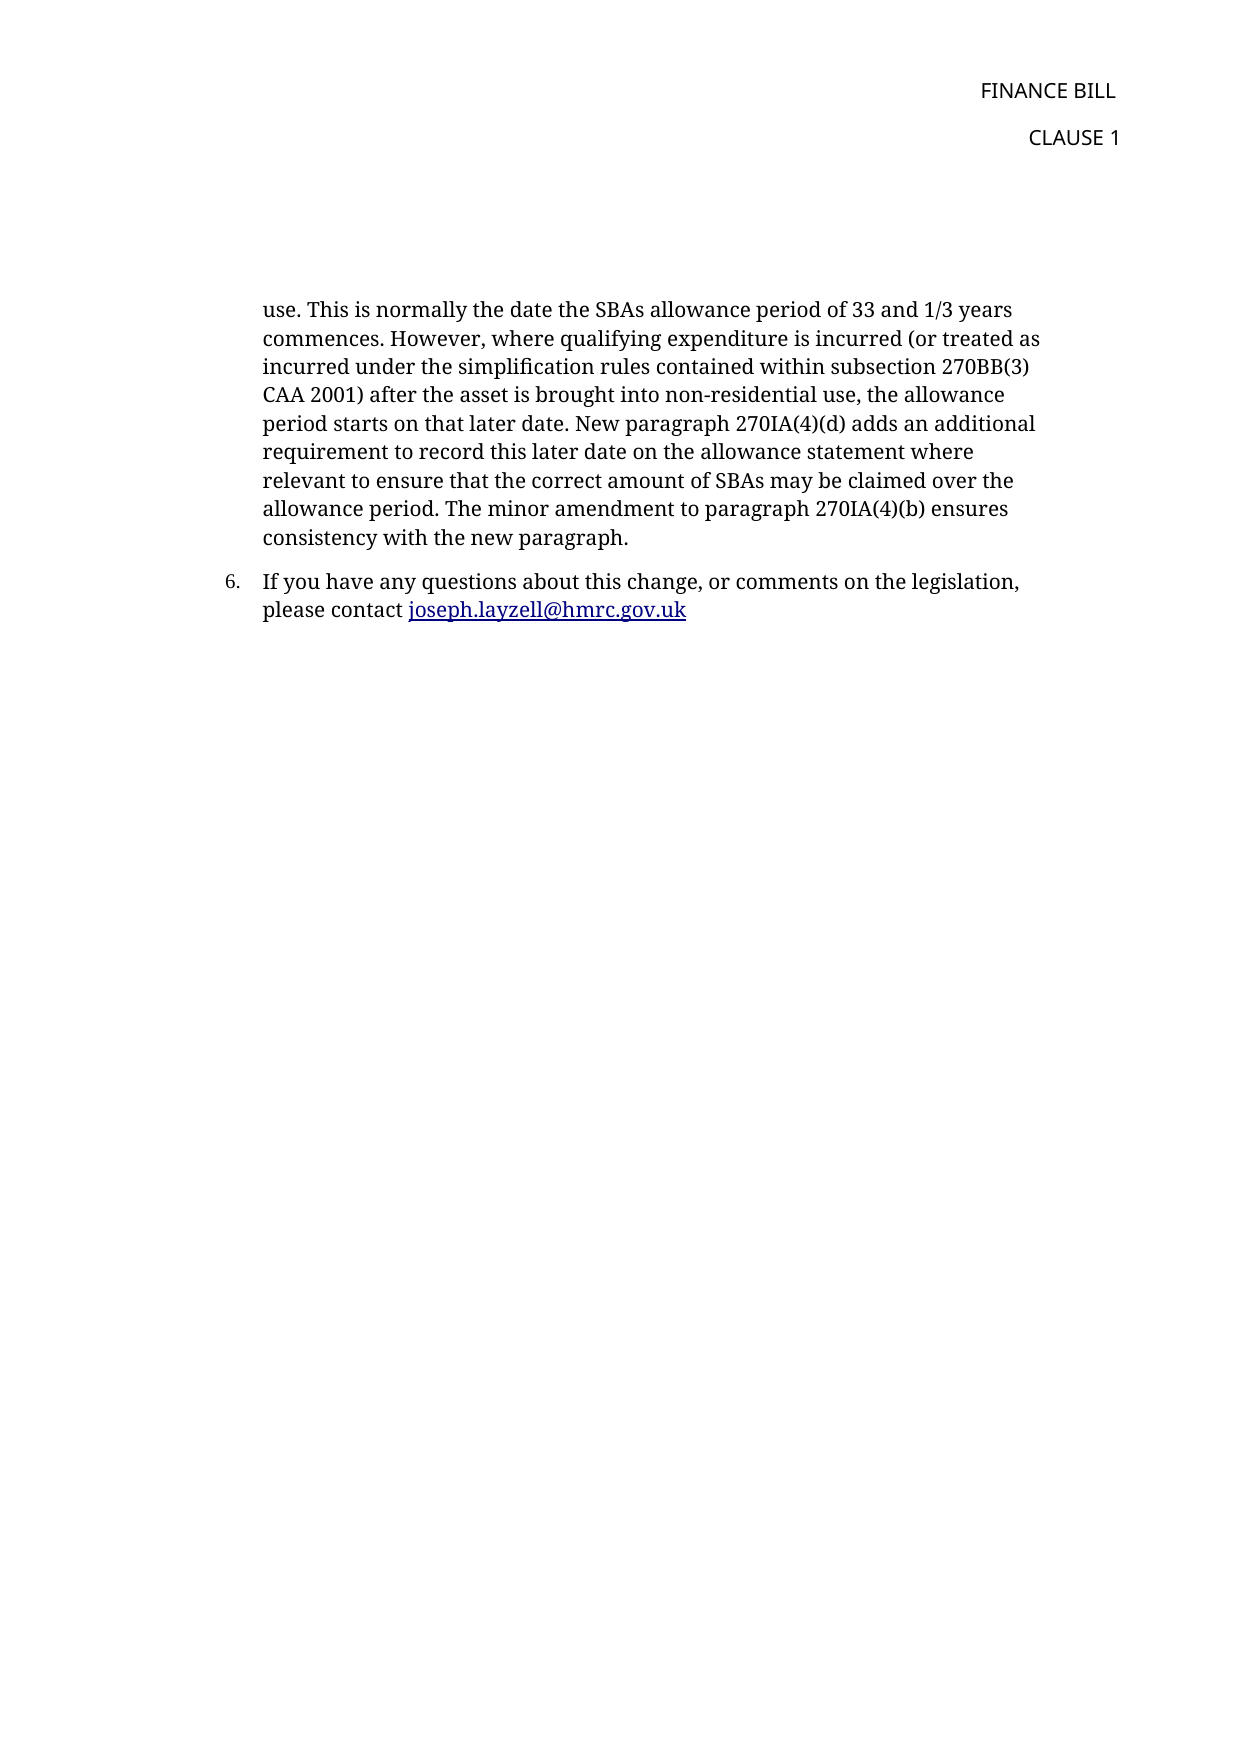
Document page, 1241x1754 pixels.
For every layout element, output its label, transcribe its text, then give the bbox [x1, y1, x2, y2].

list If you have any questions about this change, or comments on the legislation, please contact joseph.layzell@hmrc.gov.uk [225, 567, 1053, 624]
list use. This is normally the date the SBAs allowance period of 33 and 1/3 years commences. However, where qualifying expenditure is incurred (or treated as incurred under the simplification rules contained within subsection 270BB(3) CAA 2001) after the asset is brought into non-residential use, the allowance period starts on that later date. New paragraph 270IA(4)(d) adds an additional requirement to record this later date on the allowance statement where relevant to ensure that the correct amount of SBAs may be claimed over the allowance period. The minor amendment to paragraph 270IA(4)(b) ensures consistency with the new paragraph. [225, 295, 1053, 551]
